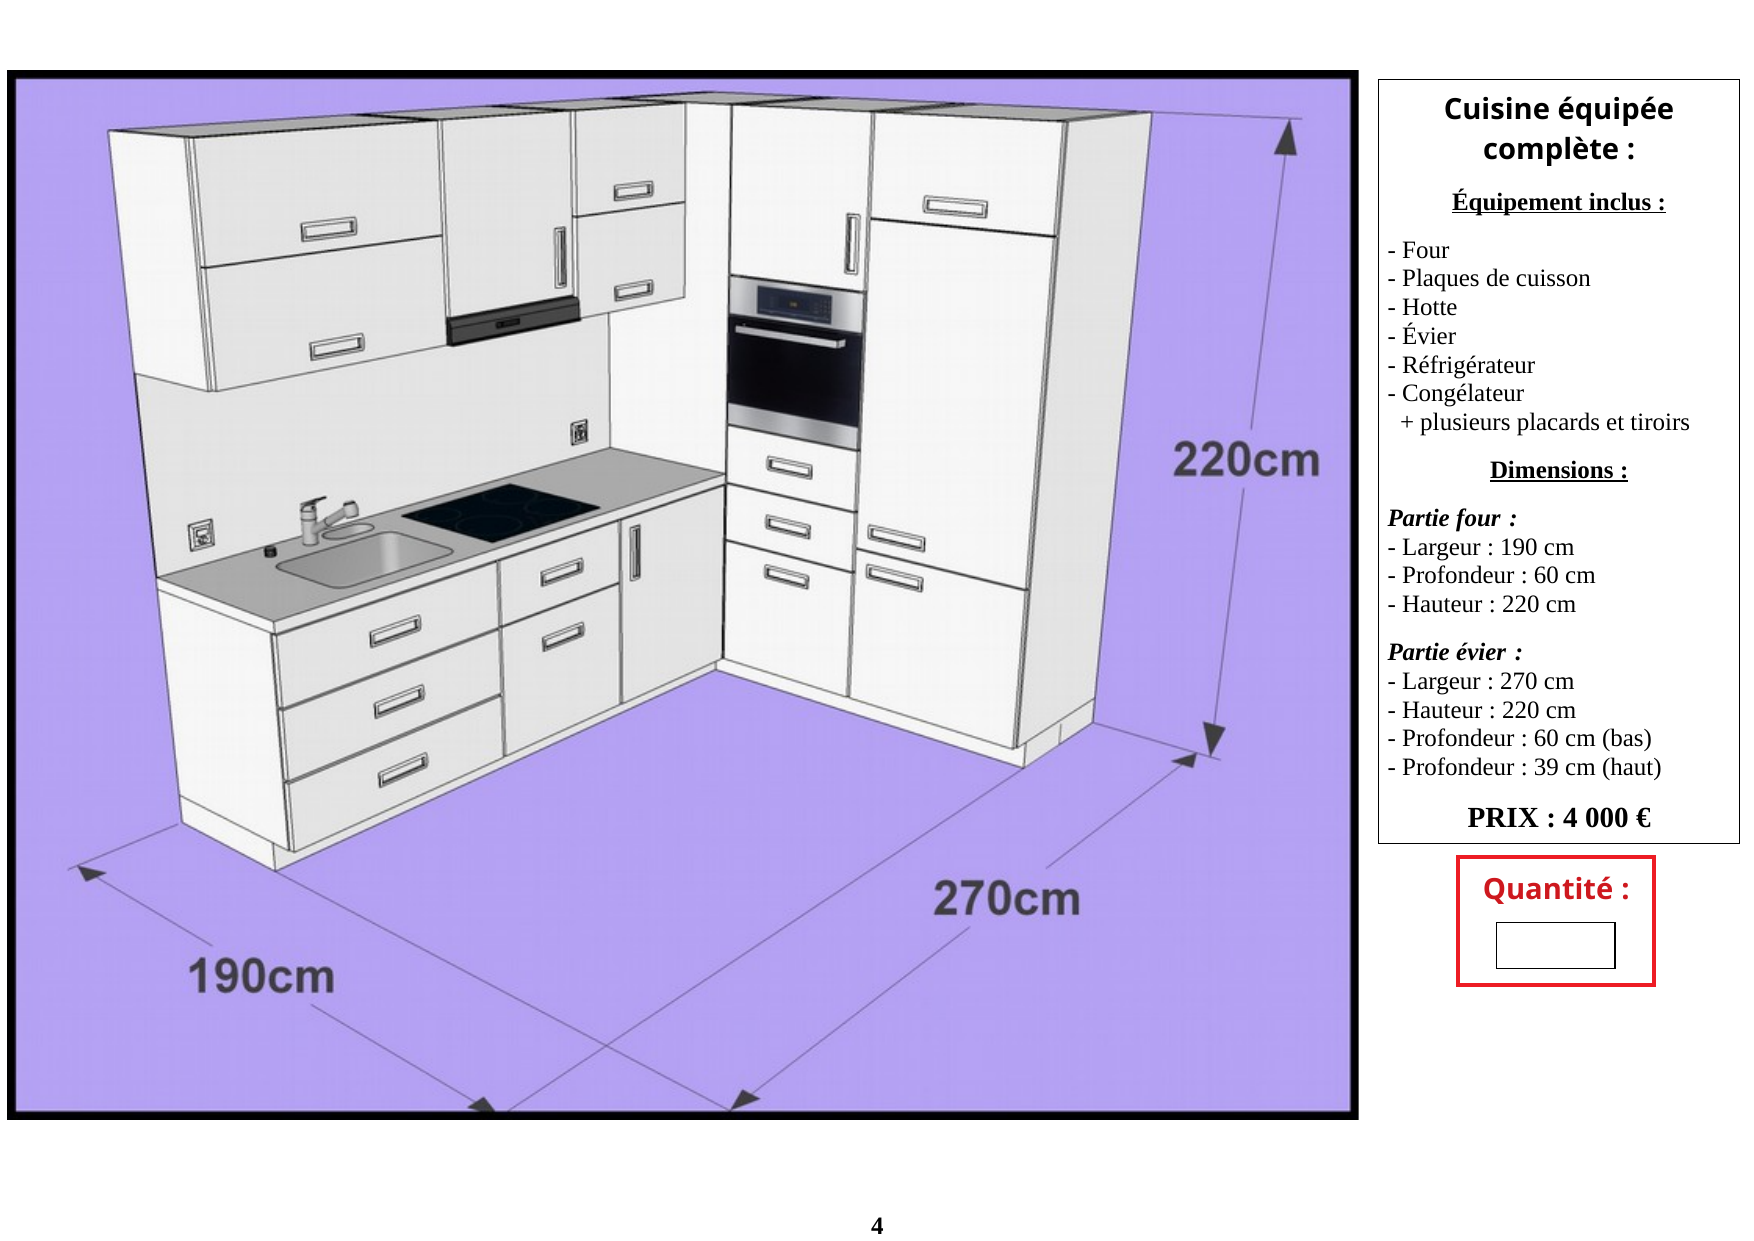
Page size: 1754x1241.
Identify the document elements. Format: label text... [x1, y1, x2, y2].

text - Largeur : 190 cm [1387, 532, 1730, 561]
text Équipement inclus : [1387, 187, 1730, 216]
text - Four [1387, 235, 1730, 263]
text - Hauteur : 220 cm [1387, 695, 1730, 723]
table_header [1497, 923, 1614, 968]
text PRIX : 4 000 € [1387, 800, 1730, 834]
text - Réfrigérateur [1387, 350, 1730, 378]
picture [7, 70, 1359, 1120]
text Partie évier : [1387, 637, 1730, 666]
text - Profondeur : 60 cm (bas) [1387, 723, 1730, 752]
text Dimensions : [1387, 455, 1730, 484]
text - Largeur : 270 cm [1387, 666, 1730, 695]
text - Profondeur : 39 cm (haut) [1387, 752, 1730, 781]
text - Congélateur [1387, 378, 1730, 407]
text - Hotte [1387, 292, 1730, 321]
text + plusieurs placards et tiroirs [1387, 407, 1730, 436]
text Partie four : [1387, 503, 1730, 532]
text - Évier [1387, 321, 1730, 350]
text Quantité : [1469, 868, 1643, 908]
text - Profondeur : 60 cm [1387, 561, 1730, 589]
text - Hauteur : 220 cm [1387, 589, 1730, 618]
text Cuisine équipée complète : [1387, 88, 1730, 168]
text - Plaques de cuisson [1387, 263, 1730, 292]
